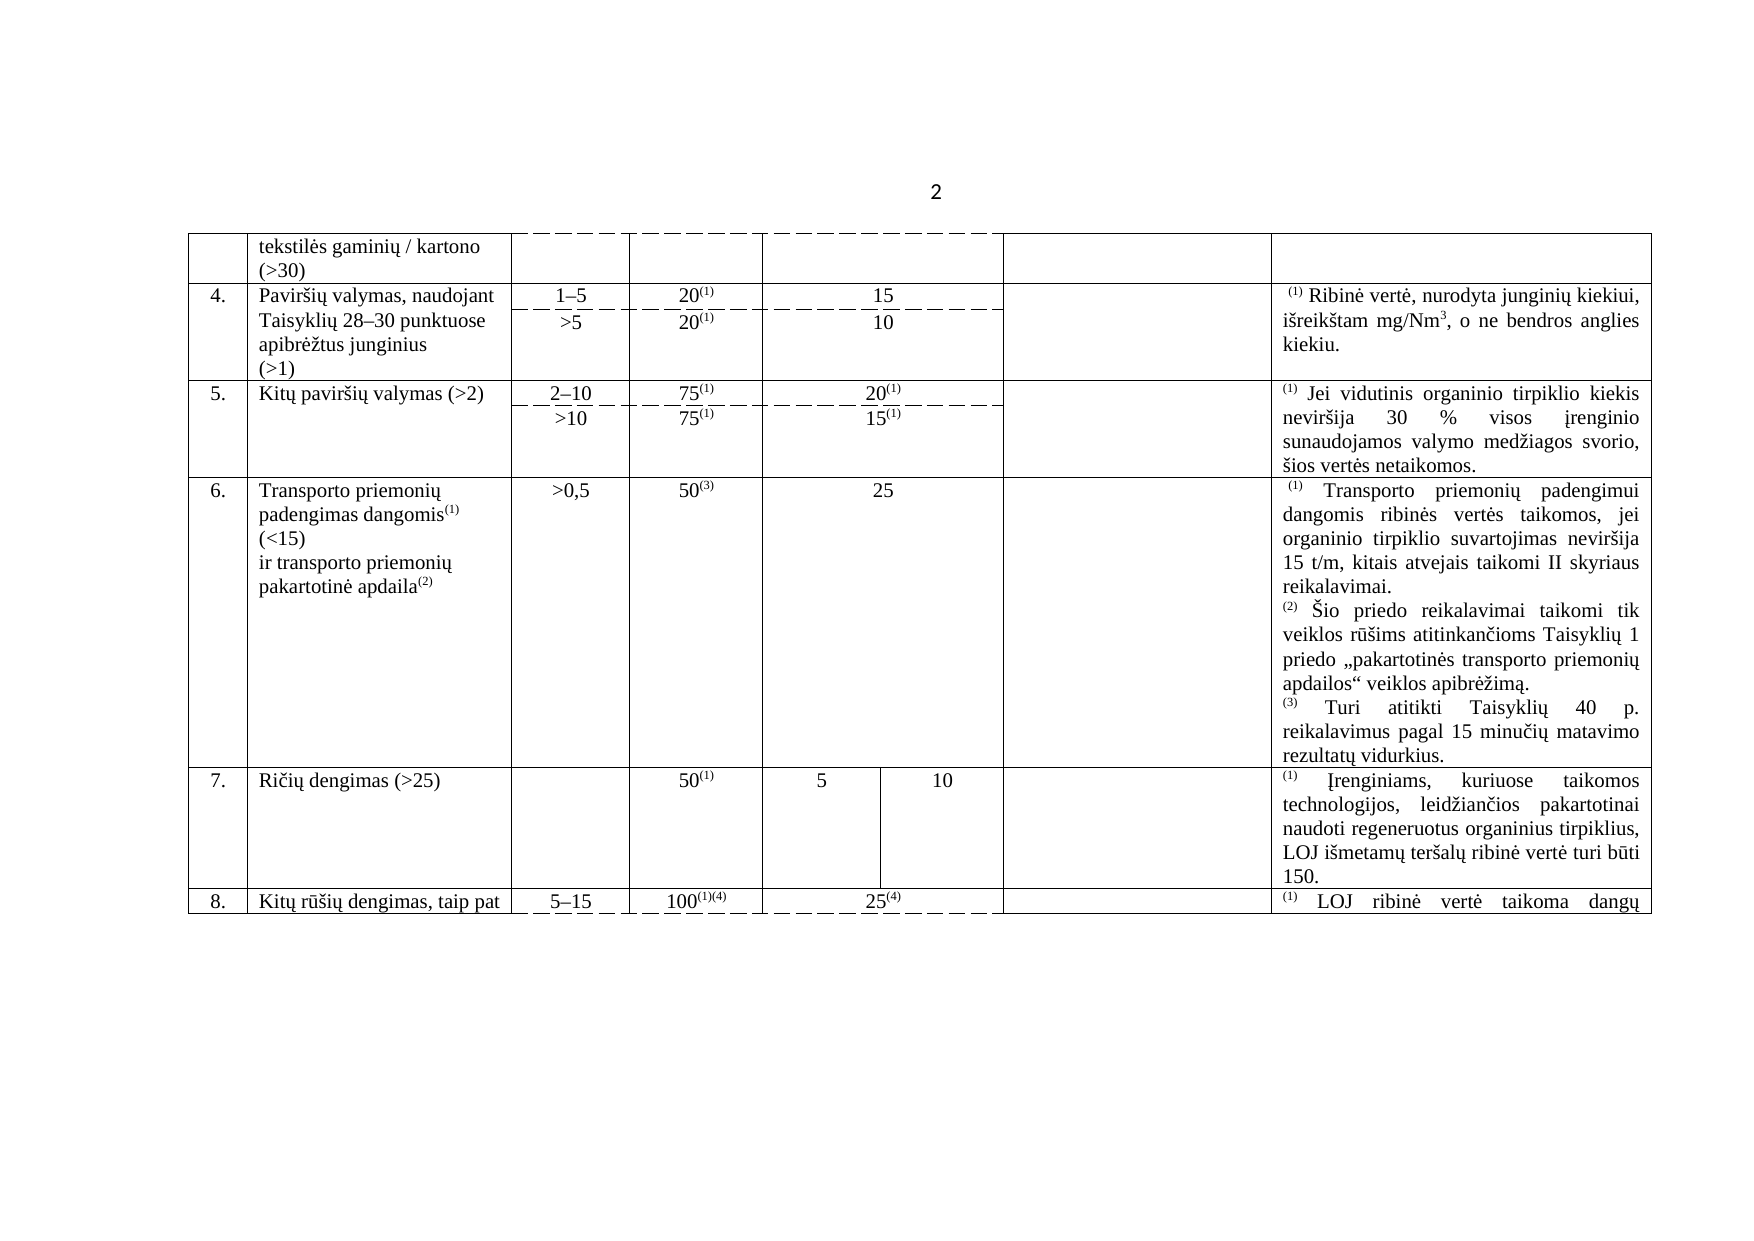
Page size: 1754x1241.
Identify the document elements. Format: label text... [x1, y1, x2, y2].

table_cell (1) Transporto priemonių padengimui dangomis ribinės vertės taikomos, jei organinio tirpiklio suvartojimas neviršija 15 t/m, kitais atvejais taikomi II skyriaus reikalavimai. (2) Šio priedo reikalavimai taikomi tik veiklos rūšims atitinkančioms Taisyklių 1 priedo „pakartotinės transporto priemonių apdailos“ veiklos apibrėžimą. (3) Turi atitikti Taisyklių 40 p. reikalavimus pagal 15 minučių matavimo rezultatų vidurkius. [1272, 478, 1651, 767]
table_cell 5 [763, 768, 880, 888]
table_cell 10 [763, 309, 1003, 380]
table_cell [1004, 889, 1271, 913]
table_cell 6. [189, 478, 247, 767]
table_cell 20(1) [630, 309, 762, 380]
table_cell Transporto priemonių padengimas dangomis(1) (<15) ir transporto priemonių pakartotinė apdaila(2) [248, 478, 511, 767]
table_cell 5. [189, 381, 247, 477]
table_cell 1–5 [512, 284, 629, 309]
table_cell 25 [763, 478, 1003, 767]
table_cell >10 [512, 405, 629, 477]
table_cell >5 [512, 309, 629, 380]
table_cell Paviršių valymas, naudojant Taisyklių 28–30 punktuose apibrėžtus junginius (>1) [248, 284, 511, 380]
table_cell [1004, 381, 1271, 477]
table_cell 2–10 [512, 381, 629, 405]
table_cell [1004, 234, 1271, 282]
table_cell [512, 233, 629, 282]
table_cell [1272, 234, 1651, 282]
table_cell (1) Jei vidutinis organinio tirpiklio kiekis neviršija 30 % visos įrenginio sunaudojamos valymo medžiagos svorio, šios vertės netaikomos. [1272, 381, 1651, 477]
table_cell 100(1)(4) [630, 889, 762, 913]
table_cell [189, 234, 247, 282]
table_cell >0,5 [512, 478, 629, 767]
table_cell 75(1) [630, 381, 762, 405]
table_cell (1) LOJ ribinė vertė taikoma dangų [1272, 889, 1651, 913]
table_cell 5–15 [512, 889, 629, 913]
table_cell [763, 233, 1003, 282]
table_cell 15 [763, 284, 1003, 309]
table_cell (1) Ribinė vertė, nurodyta junginių kiekiui, išreikštam mg/Nm3, o ne bendros anglies kiekiu. [1272, 284, 1651, 380]
table_cell [1004, 768, 1271, 888]
table_cell [630, 233, 762, 282]
table_cell Kitų rūšių dengimas, taip pat [248, 889, 511, 913]
table_cell 20(1) [763, 381, 1003, 405]
table_cell 75(1) [630, 405, 762, 477]
table_cell [512, 768, 629, 888]
table_cell [1004, 284, 1271, 380]
table_cell tekstilės gaminių / kartono (>30) [248, 234, 511, 282]
table_cell 10 [881, 768, 1003, 888]
table_cell 25(4) [763, 889, 1003, 913]
table_cell 50(1) [630, 768, 762, 888]
table_cell Kitų paviršių valymas (>2) [248, 381, 511, 477]
table_cell (1) Įrenginiams, kuriuose taikomos technologijos, leidžiančios pakartotinai naudoti regeneruotus organinius tirpiklius, LOJ išmetamų teršalų ribinė vertė turi būti 150. [1272, 768, 1651, 888]
table_cell 7. [189, 768, 247, 888]
table_cell 4. [189, 284, 247, 380]
table_cell [1004, 478, 1271, 767]
table_cell 50(3) [630, 478, 762, 767]
table_cell Ričių dengimas (>25) [248, 768, 511, 888]
table_cell 20(1) [630, 284, 762, 309]
table_cell 8. [189, 889, 247, 913]
table_cell 15(1) [763, 405, 1003, 477]
